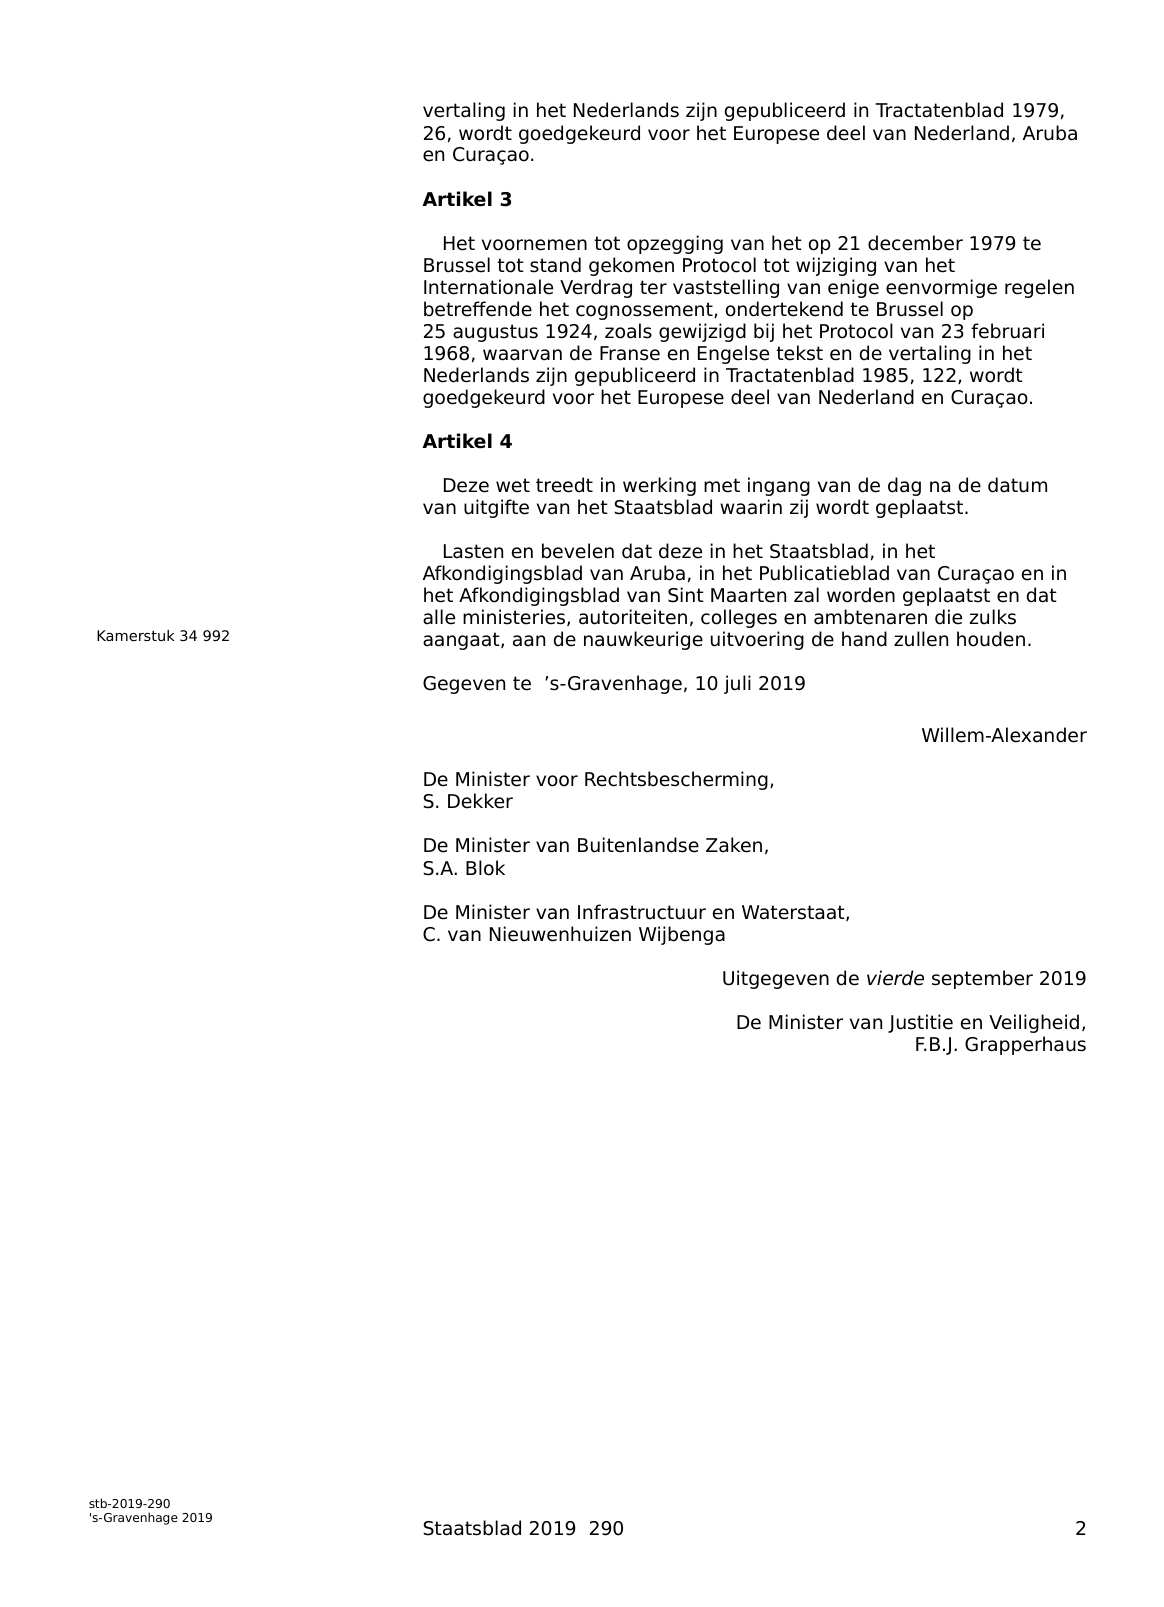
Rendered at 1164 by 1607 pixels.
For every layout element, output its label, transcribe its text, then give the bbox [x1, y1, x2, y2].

text Het voornemen tot opzegging van het op 21 december 1979 te Brussel tot stand gekomen Protocol tot wijziging van het Internationale Verdrag ter vaststelling van enige eenvormige regelen betreffende het cognossement, ondertekend te Brussel op 25 augustus 1924, zoals gewijzigd bij het Protocol van 23 februari 1968, waarvan de Franse en Engelse tekst en de vertaling in het Nederlands zijn gepubliceerd in Tractatenblad 1985, 122, wordt goedgekeurd voor het Europese deel van Nederland en Curaçao. [422, 233, 1087, 408]
subtitle Artikel 4 [422, 431, 1087, 453]
text 's-Gravenhage 2019 [88, 1511, 323, 1525]
text Gegeven te ’s-Gravenhage, 10 juli 2019 [422, 673, 1087, 695]
text De Minister van Buitenlandse Zaken, S.A. Blok [422, 835, 1087, 879]
text De Minister van Justitie en Veiligheid, F.B.J. Grapperhaus [422, 1012, 1087, 1056]
text stb-2019-290 [88, 1497, 323, 1511]
text Kamerstuk 34 992 [77, 628, 396, 645]
text vertaling in het Nederlands zijn gepubliceerd in Tractatenblad 1979, 26, wordt goedgekeurd voor het Europese deel van Nederland, Aruba en Curaçao. [422, 100, 1087, 166]
subtitle Artikel 3 [422, 188, 1087, 211]
text De Minister van Infrastructuur en Waterstaat, C. van Nieuwenhuizen Wijbenga [422, 902, 1087, 946]
text Willem-Alexander [422, 725, 1087, 747]
text Deze wet treedt in werking met ingang van de dag na de datum van uitgifte van het Staatsblad waarin zij wordt geplaatst. [422, 475, 1087, 519]
text Uitgegeven de vierde september 2019 [422, 968, 1087, 990]
text Lasten en bevelen dat deze in het Staatsblad, in het Afkondigingsblad van Aruba, in het Publicatieblad van Curaçao en in het Afkondigingsblad van Sint Maarten zal worden geplaatst en dat alle ministeries, autoriteiten, colleges en ambtenaren die zulks aangaat, aan de nauwkeurige uitvoering de hand zullen houden. [422, 541, 1087, 651]
text De Minister voor Rechtsbescherming, S. Dekker [422, 769, 1087, 813]
